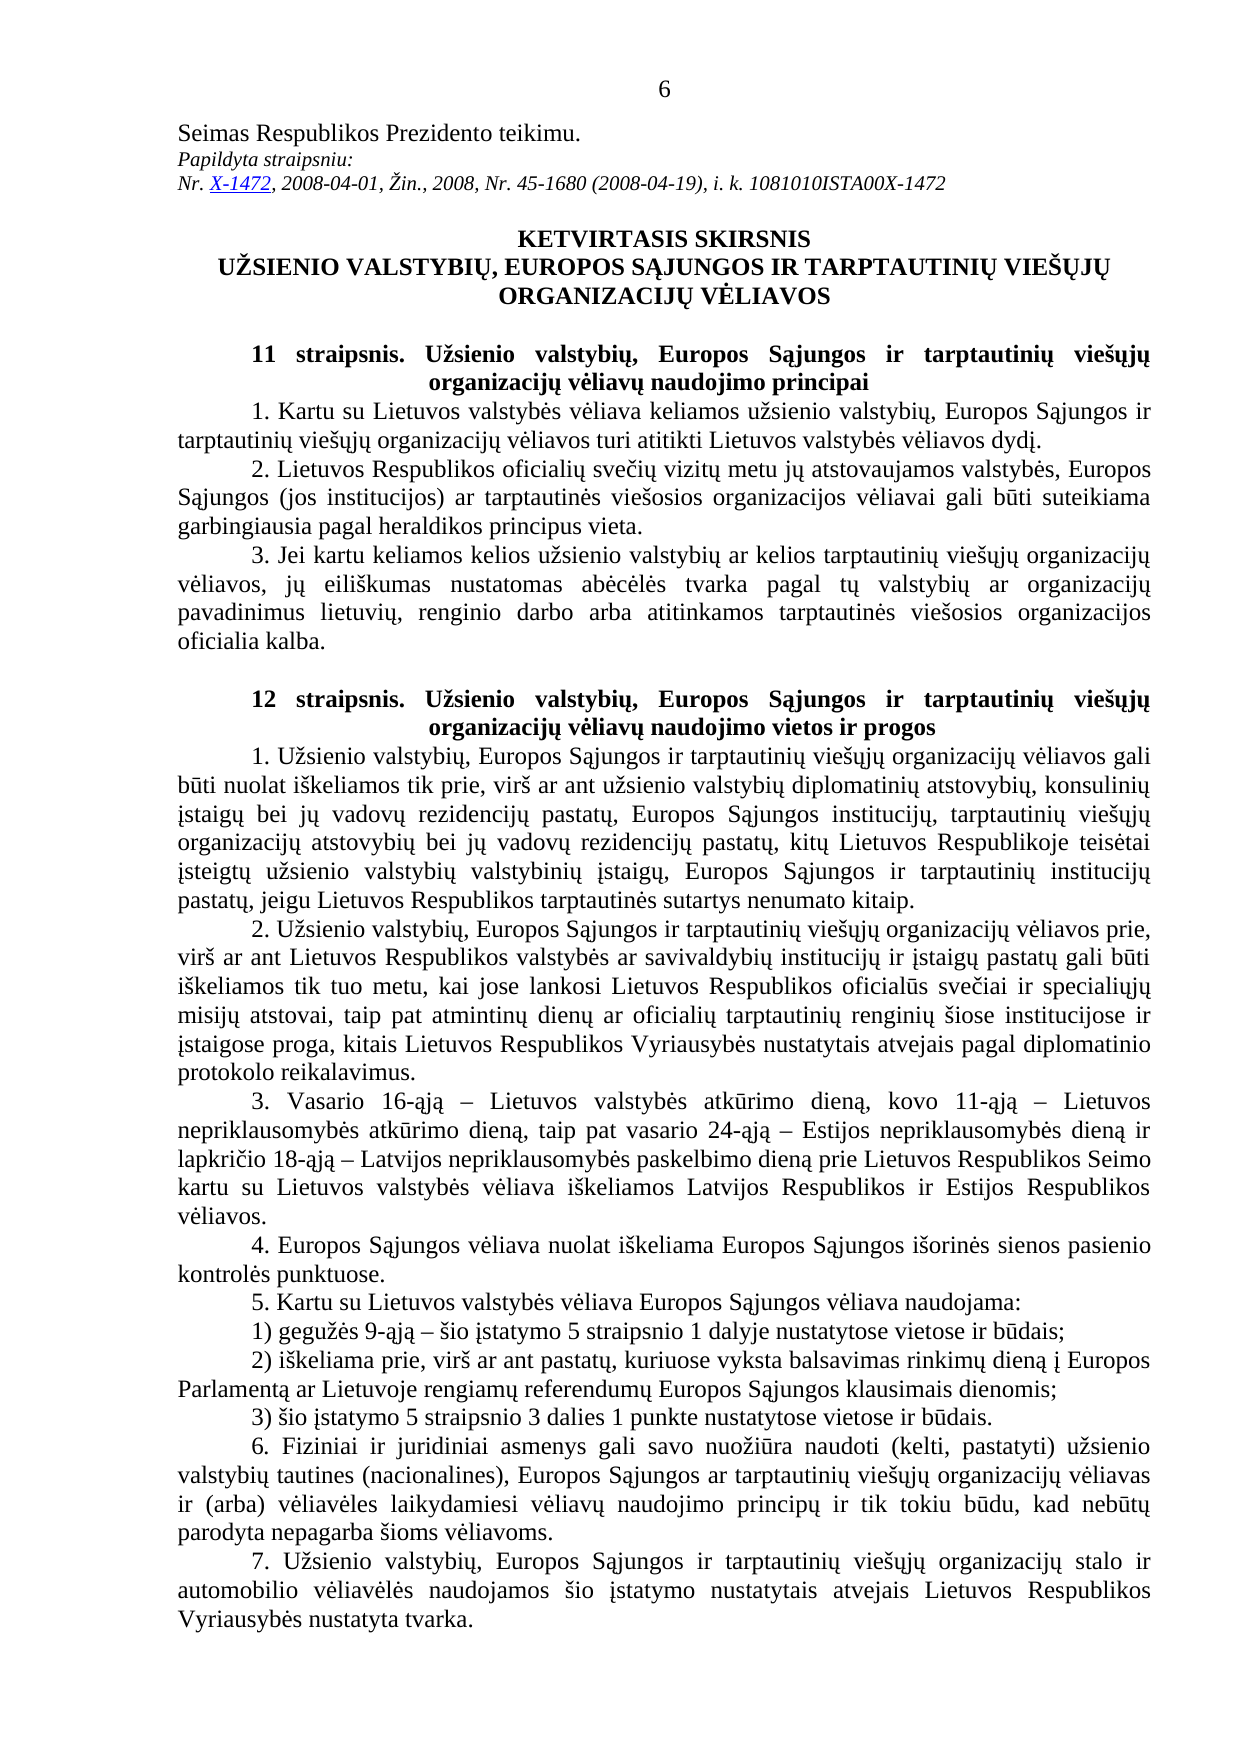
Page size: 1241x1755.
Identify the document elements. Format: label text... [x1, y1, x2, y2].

text Seimas Respublikos Prezidento teikimu. [177, 118, 1152, 147]
text 1. Užsienio valstybių, Europos Sąjungos ir tarptautinių viešųjų organizacijų vėliavos gali būti nuolat iškeliamos tik prie, virš ar ant užsienio valstybių diplomatinių atstovybių, konsulinių įstaigų bei jų vadovų rezidencijų pastatų, Europos Sąjungos institucijų, tarptautinių viešųjų organizacijų atstovybių bei jų vadovų rezidencijų pastatų, kitų Lietuvos Respublikoje teisėtai įsteigtų užsienio valstybių valstybinių įstaigų, Europos Sąjungos ir tarptautinių institucijų pastatų, jeigu Lietuvos Respublikos tarptautinės sutartys nenumato kitaip. [177, 741, 1152, 914]
text 3) šio įstatymo 5 straipsnio 3 dalies 1 punkte nustatytose vietose ir būdais. [177, 1402, 1152, 1431]
text 12 straipsnis. Užsienio valstybių, Europos Sąjungos ir tarptautinių viešųjų organizacijų vėliavų naudojimo vietos ir progos [251, 684, 1152, 741]
text 11 straipsnis. Užsienio valstybių, Europos Sąjungos ir tarptautinių viešųjų organizacijų vėliavų naudojimo principai [251, 339, 1152, 396]
text 3. Jei kartu keliamos kelios užsienio valstybių ar kelios tarptautinių viešųjų organizacijų vėliavos, jų eiliškumas nustatomas abėcėlės tvarka pagal tų valstybių ar organizacijų pavadinimus lietuvių, renginio darbo arba atitinkamos tarptautinės viešosios organizacijos oficialia kalba. [177, 540, 1152, 655]
text 2. Lietuvos Respublikos oficialių svečių vizitų metu jų atstovaujamos valstybės, Europos Sąjungos (jos institucijos) ar tarptautinės viešosios organizacijos vėliavai gali būti suteikiama garbingiausia pagal heraldikos principus vieta. [177, 454, 1152, 540]
text 5. Kartu su Lietuvos valstybės vėliava Europos Sąjungos vėliava naudojama: [177, 1287, 1152, 1316]
text 6. Fiziniai ir juridiniai asmenys gali savo nuožiūra naudoti (kelti, pastatyti) užsienio valstybių tautines (nacionalines), Europos Sąjungos ar tarptautinių viešųjų organizacijų vėliavas ir (arba) vėliavėles laikydamiesi vėliavų naudojimo principų ir tik tokiu būdu, kad nebūtų parodyta nepagarba šioms vėliavoms. [177, 1431, 1152, 1546]
text 3. Vasario 16-ąją – Lietuvos valstybės atkūrimo dieną, kovo 11-ąją – Lietuvos nepriklausomybės atkūrimo dieną, taip pat vasario 24-ąją – Estijos nepriklausomybės dieną ir lapkričio 18-ąją – Latvijos nepriklausomybės paskelbimo dieną prie Lietuvos Respublikos Seimo kartu su Lietuvos valstybės vėliava iškeliamos Latvijos Respublikos ir Estijos Respublikos vėliavos. [177, 1086, 1152, 1230]
text Papildyta straipsniu: [177, 147, 1152, 171]
subtitle KETVIRTASIS SKIRSNIS [177, 224, 1152, 252]
text 1) gegužės 9-ąją – šio įstatymo 5 straipsnio 1 dalyje nustatytose vietose ir būdais; [177, 1316, 1152, 1345]
text 2. Užsienio valstybių, Europos Sąjungos ir tarptautinių viešųjų organizacijų vėliavos prie, virš ar ant Lietuvos Respublikos valstybės ar savivaldybių institucijų ir įstaigų pastatų gali būti iškeliamos tik tuo metu, kai jose lankosi Lietuvos Respublikos oficialūs svečiai ir specialiųjų misijų atstovai, taip pat atmintinų dienų ar oficialių tarptautinių renginių šiose institucijose ir įstaigose proga, kitais Lietuvos Respublikos Vyriausybės nustatytais atvejais pagal diplomatinio protokolo reikalavimus. [177, 914, 1152, 1086]
text Nr. X-1472, 2008-04-01, Žin., 2008, Nr. 45-1680 (2008-04-19), i. k. 1081010ISTA00X-1472 [177, 171, 1152, 195]
text 7. Užsienio valstybių, Europos Sąjungos ir tarptautinių viešųjų organizacijų stalo ir automobilio vėliavėlės naudojamos šio įstatymo nustatytais atvejais Lietuvos Respublikos Vyriausybės nustatyta tvarka. [177, 1546, 1152, 1632]
text 2) iškeliama prie, virš ar ant pastatų, kuriuose vyksta balsavimas rinkimų dieną į Europos Parlamentą ar Lietuvoje rengiamų referendumų Europos Sąjungos klausimais dienomis; [177, 1345, 1152, 1402]
text 1. Kartu su Lietuvos valstybės vėliava keliamos užsienio valstybių, Europos Sąjungos ir tarptautinių viešųjų organizacijų vėliavos turi atitikti Lietuvos valstybės vėliavos dydį. [177, 396, 1152, 454]
text UŽSIENIO VALSTYBIŲ, EUROPOS SĄJUNGOS IR TARPTAUTINIŲ VIEŠŲJŲ ORGANIZACIJŲ VĖLIAVOS [177, 252, 1152, 310]
text 4. Europos Sąjungos vėliava nuolat iškeliama Europos Sąjungos išorinės sienos pasienio kontrolės punktuose. [177, 1230, 1152, 1287]
